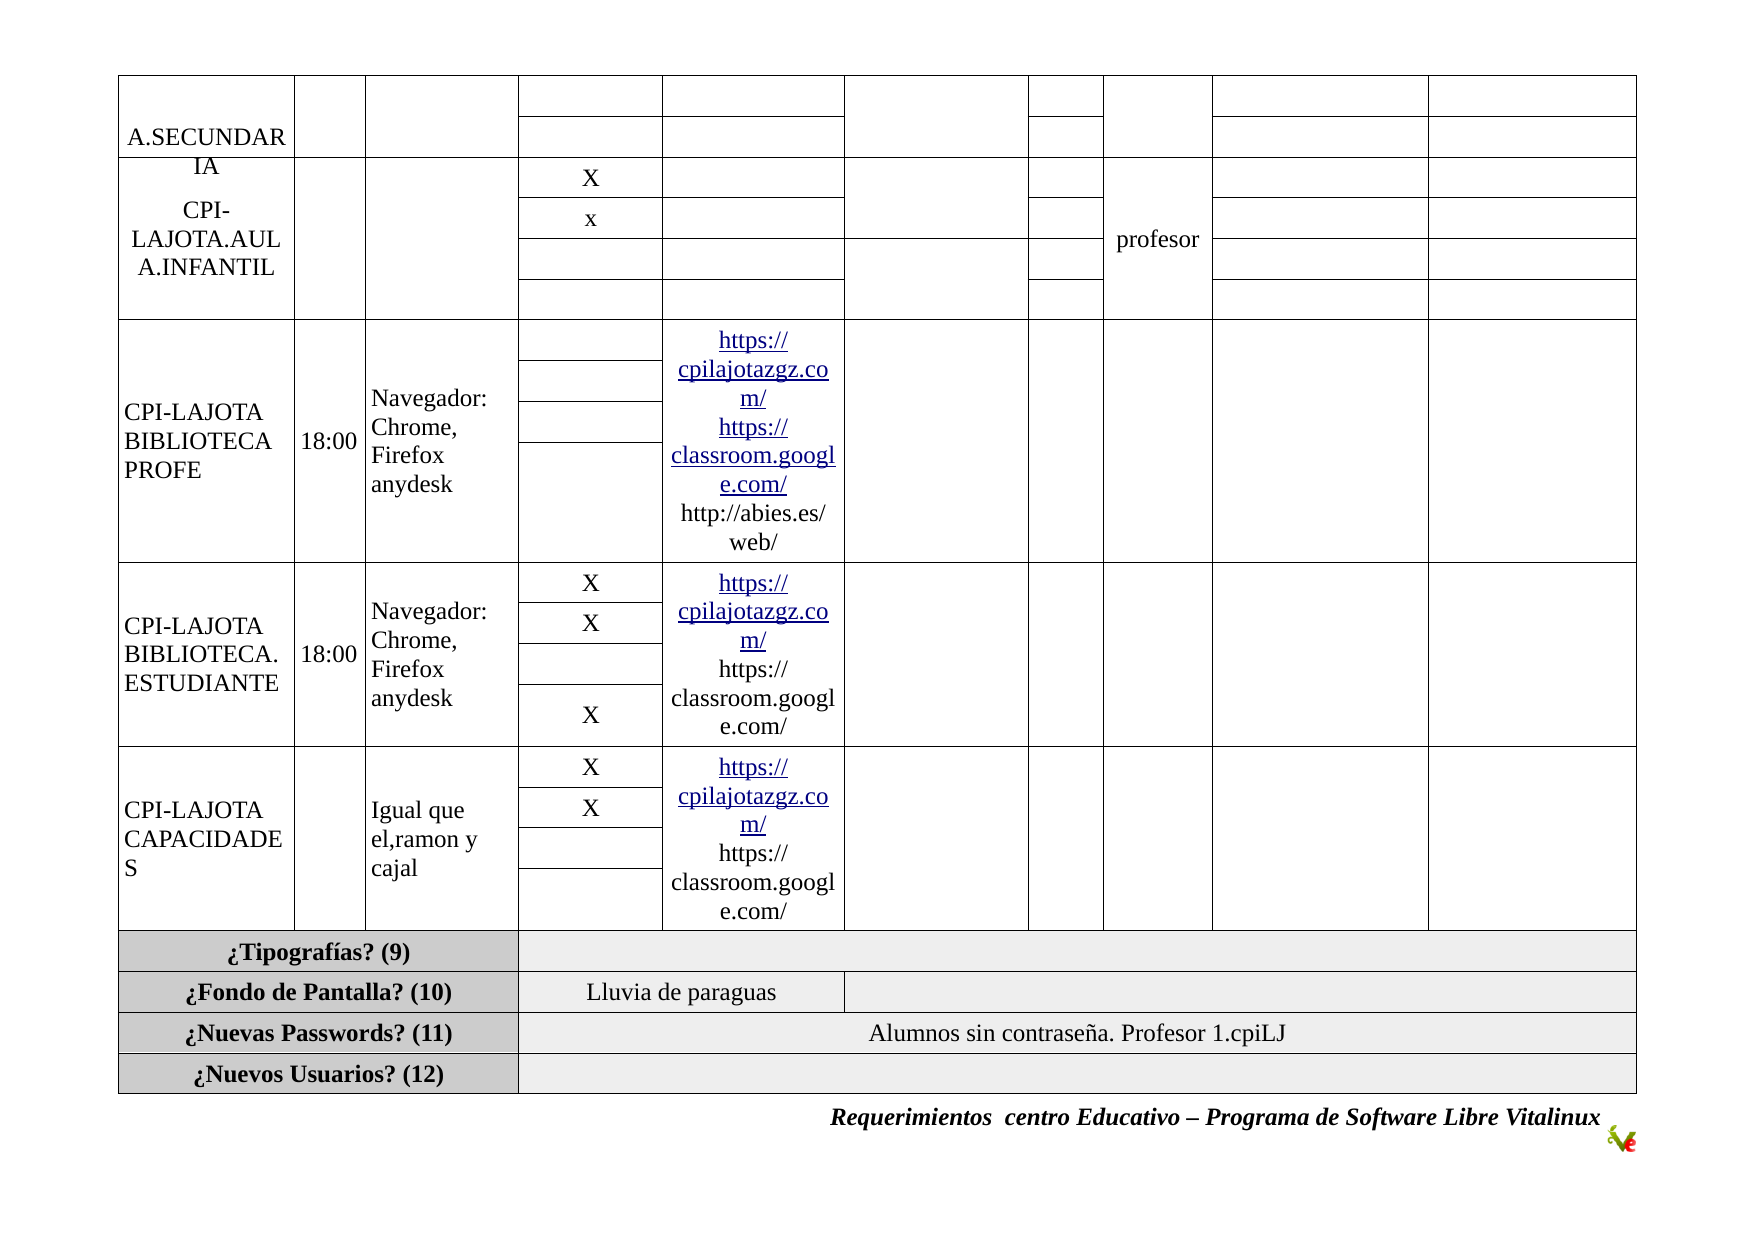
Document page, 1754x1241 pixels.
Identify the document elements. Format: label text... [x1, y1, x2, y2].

table_cell [519, 1054, 1636, 1093]
table_cell https://cpilajotazgz.com/ https://classroom.google.com/ [663, 563, 844, 746]
table_cell [1429, 280, 1636, 319]
table_cell 18:00 [295, 563, 365, 746]
table_cell [663, 158, 844, 197]
table_cell Alumnos sin contraseña. Profesor 1.cpiLJ [519, 1013, 1636, 1052]
table_cell [1429, 320, 1636, 561]
table_cell [1213, 158, 1428, 197]
table_cell [366, 158, 518, 319]
table_cell [1213, 117, 1428, 156]
table_cell ¿Nuevas Passwords? (11) [119, 1013, 518, 1052]
table_cell [663, 239, 844, 279]
table_cell [1213, 198, 1428, 238]
table_cell [1029, 239, 1103, 279]
table_cell X [519, 563, 662, 602]
table_cell https://cpilajotazgz.com/ https://classroom.google.com/ http://abies.es/web/ [663, 320, 844, 561]
table_cell [1213, 76, 1428, 116]
table_cell [845, 320, 1028, 561]
table_cell [1029, 747, 1103, 930]
table_cell [519, 117, 662, 156]
table_cell [519, 76, 662, 116]
table_cell [845, 563, 1028, 746]
table_cell X [519, 747, 662, 787]
table_cell [519, 828, 662, 868]
table_cell [1213, 320, 1428, 561]
table_cell ¿Tipografías? (9) [119, 931, 518, 971]
table_cell ¿Fondo de Pantalla? (10) [119, 972, 518, 1012]
table_cell [1429, 747, 1636, 930]
table_cell [519, 644, 662, 683]
table_cell Navegador: Chrome, Firefox anydesk [366, 320, 518, 561]
table_cell X [519, 685, 662, 746]
table_cell [519, 239, 662, 279]
table_cell CPI-LAJOTA BIBLIOTECA.ESTUDIANTE [119, 563, 294, 746]
table_cell [1429, 158, 1636, 197]
table_cell [295, 76, 365, 156]
table_cell [1104, 747, 1212, 930]
table_cell [845, 76, 1028, 156]
table_cell [1213, 563, 1428, 746]
table_cell ¿Nuevos Usuarios? (12) [119, 1054, 518, 1093]
table_cell [295, 158, 365, 319]
table_cell Igual que el,ramon y cajal [366, 747, 518, 930]
table_cell 18:00 [295, 320, 365, 561]
table_cell CPI-LAJOTA.AULA.INFANTIL [119, 158, 294, 319]
table_cell [1104, 320, 1212, 561]
table_cell X [519, 158, 662, 197]
table_cell [1104, 76, 1212, 156]
table_cell [1104, 563, 1212, 746]
table_cell [663, 198, 844, 238]
table_cell [519, 931, 1636, 971]
table_cell [663, 280, 844, 319]
table_cell [519, 361, 662, 401]
table_cell x [519, 198, 662, 238]
table_cell [519, 402, 662, 442]
table_cell [519, 869, 662, 930]
table_cell [1029, 117, 1103, 156]
table_cell [519, 320, 662, 360]
table_cell X [519, 788, 662, 827]
table_cell [845, 747, 1028, 930]
table_cell [295, 747, 365, 930]
table_cell [845, 158, 1028, 238]
table_cell CPI-LAJOTA.AULA.SECUNDARIA [119, 76, 294, 156]
table_cell [663, 117, 844, 156]
table_cell Navegador: Chrome, Firefox anydesk [366, 563, 518, 746]
table_cell [1029, 563, 1103, 746]
table_cell [1029, 76, 1103, 116]
table_cell [1429, 563, 1636, 746]
table_cell [1429, 239, 1636, 279]
table_cell X [519, 603, 662, 643]
table_cell [1213, 280, 1428, 319]
table_cell CPI-LAJOTA BIBLIOTECA PROFE [119, 320, 294, 561]
table_cell profesor [1104, 158, 1212, 319]
table_cell [366, 76, 518, 156]
table_cell [1429, 198, 1636, 238]
table_cell [845, 239, 1028, 319]
table_cell [1429, 117, 1636, 156]
table_cell [1029, 280, 1103, 319]
table_cell [1029, 198, 1103, 238]
table_cell [519, 280, 662, 319]
table_cell [1213, 239, 1428, 279]
table_cell [663, 76, 844, 116]
table_cell https://cpilajotazgz.com/ https://classroom.google.com/ [663, 747, 844, 930]
table_cell CPI-LAJOTA CAPACIDADES [119, 747, 294, 930]
table_cell [845, 972, 1636, 1012]
table_cell [1213, 747, 1428, 930]
table_cell [519, 443, 662, 561]
table_cell [1029, 320, 1103, 561]
table_cell [1029, 158, 1103, 197]
table_cell [1429, 76, 1636, 116]
table_cell Lluvia de paraguas [519, 972, 844, 1012]
